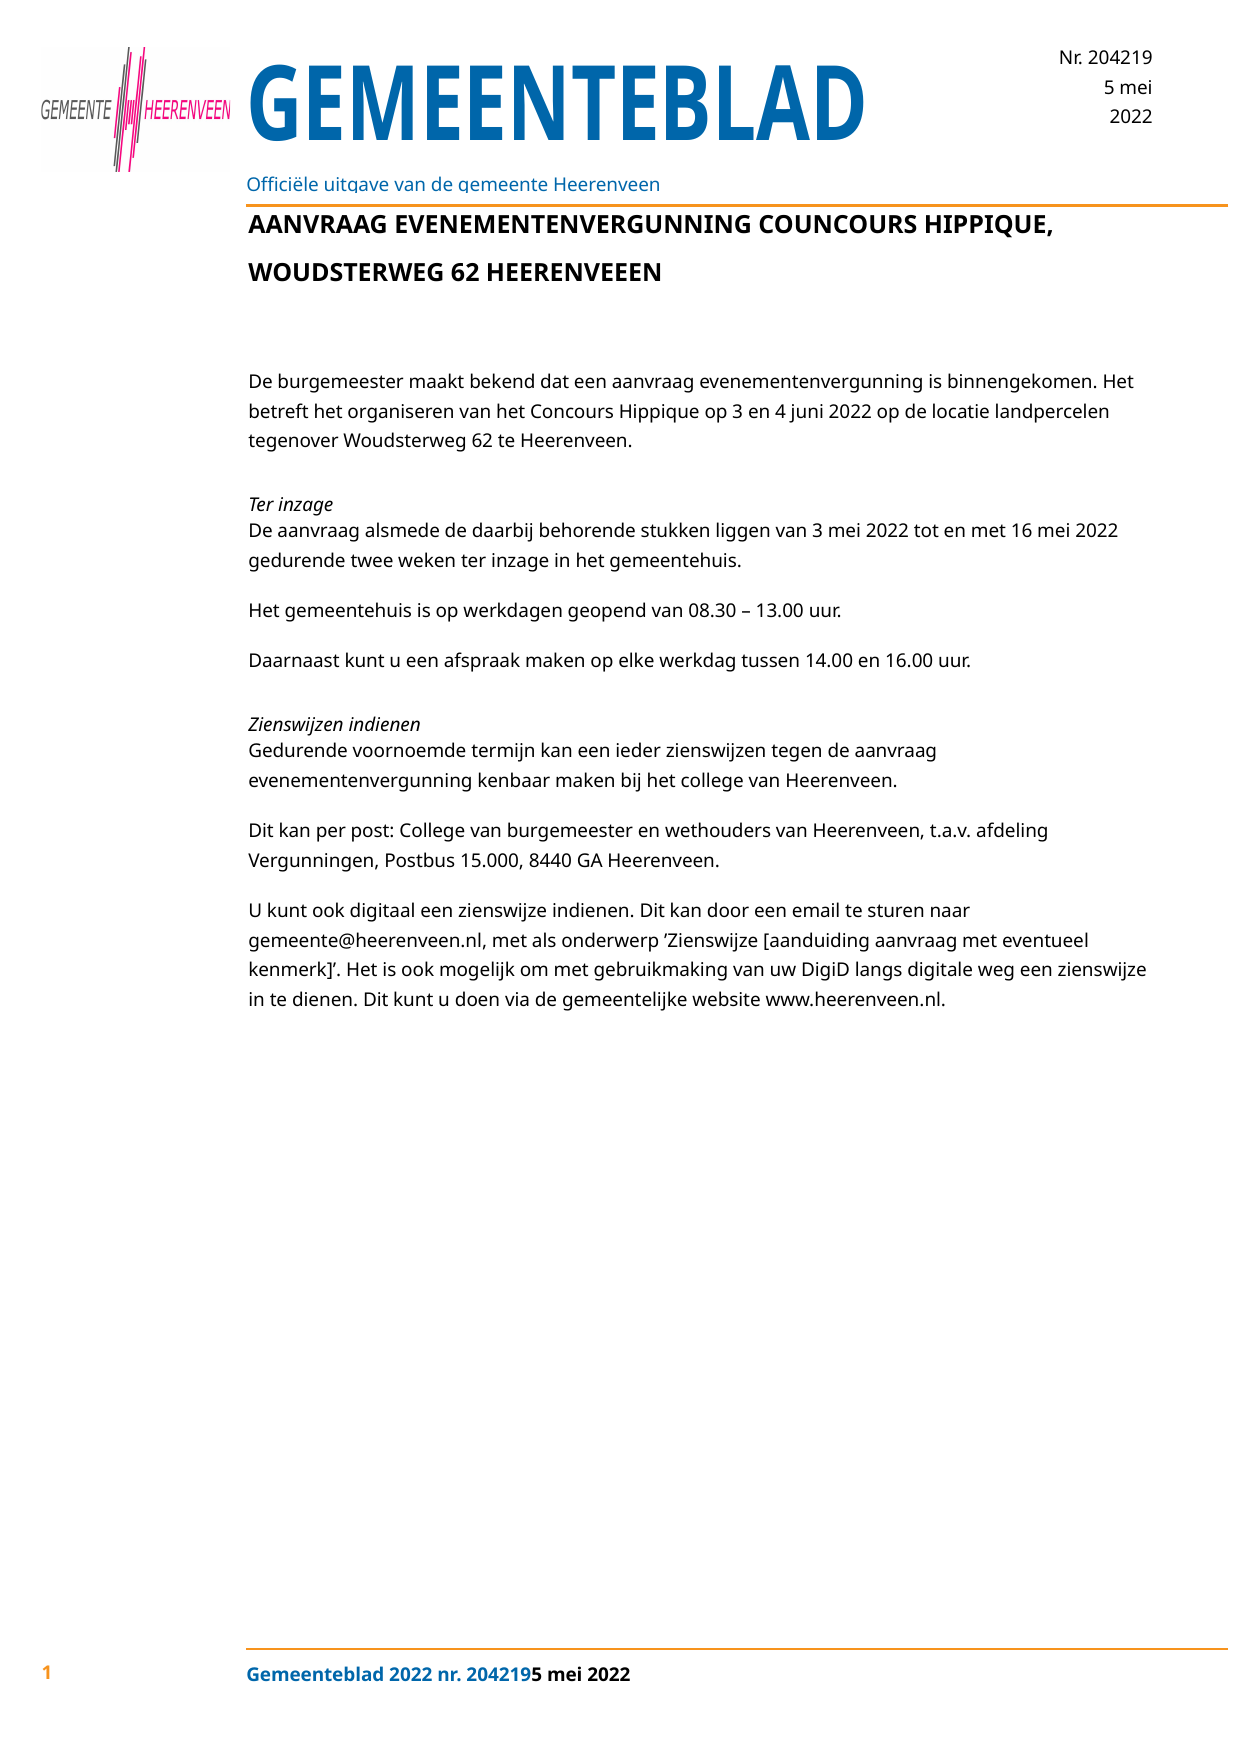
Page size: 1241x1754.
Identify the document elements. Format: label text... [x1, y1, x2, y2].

text Gedurende voornoemde termijn kan een ieder zienswijzen tegen de aanvraag evenementenvergunning kenbaar maken bij het college van Heerenveen. [248, 737, 1152, 793]
text Zienswijzen indienen [248, 712, 1152, 737]
text AANVRAAG EVENEMENTENVERGUNNING COUNCOURS HIPPIQUE, WOUDSTERWEG 62 HEERENVEEEN [248, 207, 1152, 288]
text Daarnaast kunt u een afspraak maken op elke werkdag tussen 14.00 en 16.00 uur. [248, 648, 1152, 673]
picture [41, 47, 231, 172]
text Ter inzage [248, 491, 1152, 517]
text Het gemeentehuis is op werkdagen geopend van 08.30 – 13.00 uur. [248, 597, 1152, 623]
text De burgemeester maakt bekend dat een aanvraag evenementenvergunning is binnengekomen. Het betreft het organiseren van het Concours Hippique op 3 en 4 juni 2022 op de locatie landpercelen tegenover Woudsterweg 62 te Heerenveen. [248, 368, 1152, 453]
text U kunt ook digitaal een zienswijze indienen. Dit kan door een email te sturen naar gemeente@heerenveen.nl, met als onderwerp ’Zienswijze [aanduiding aanvraag met eventueel kenmerk]’. Het is ook mogelijk om met gebruikmaking van uw DigiD langs digitale weg een zienswijze in te dienen. Dit kunt u doen via de gemeentelijke website www.heerenveen.nl. [248, 897, 1152, 1012]
text De aanvraag alsmede de daarbij behorende stukken liggen van 3 mei 2022 tot en met 16 mei 2022 gedurende twee weken ter inzage in het gemeentehuis. [248, 517, 1152, 572]
text Dit kan per post: College van burgemeester en wethouders van Heerenveen, t.a.v. afdeling Vergunningen, Postbus 15.000, 8440 GA Heerenveen. [248, 817, 1152, 873]
